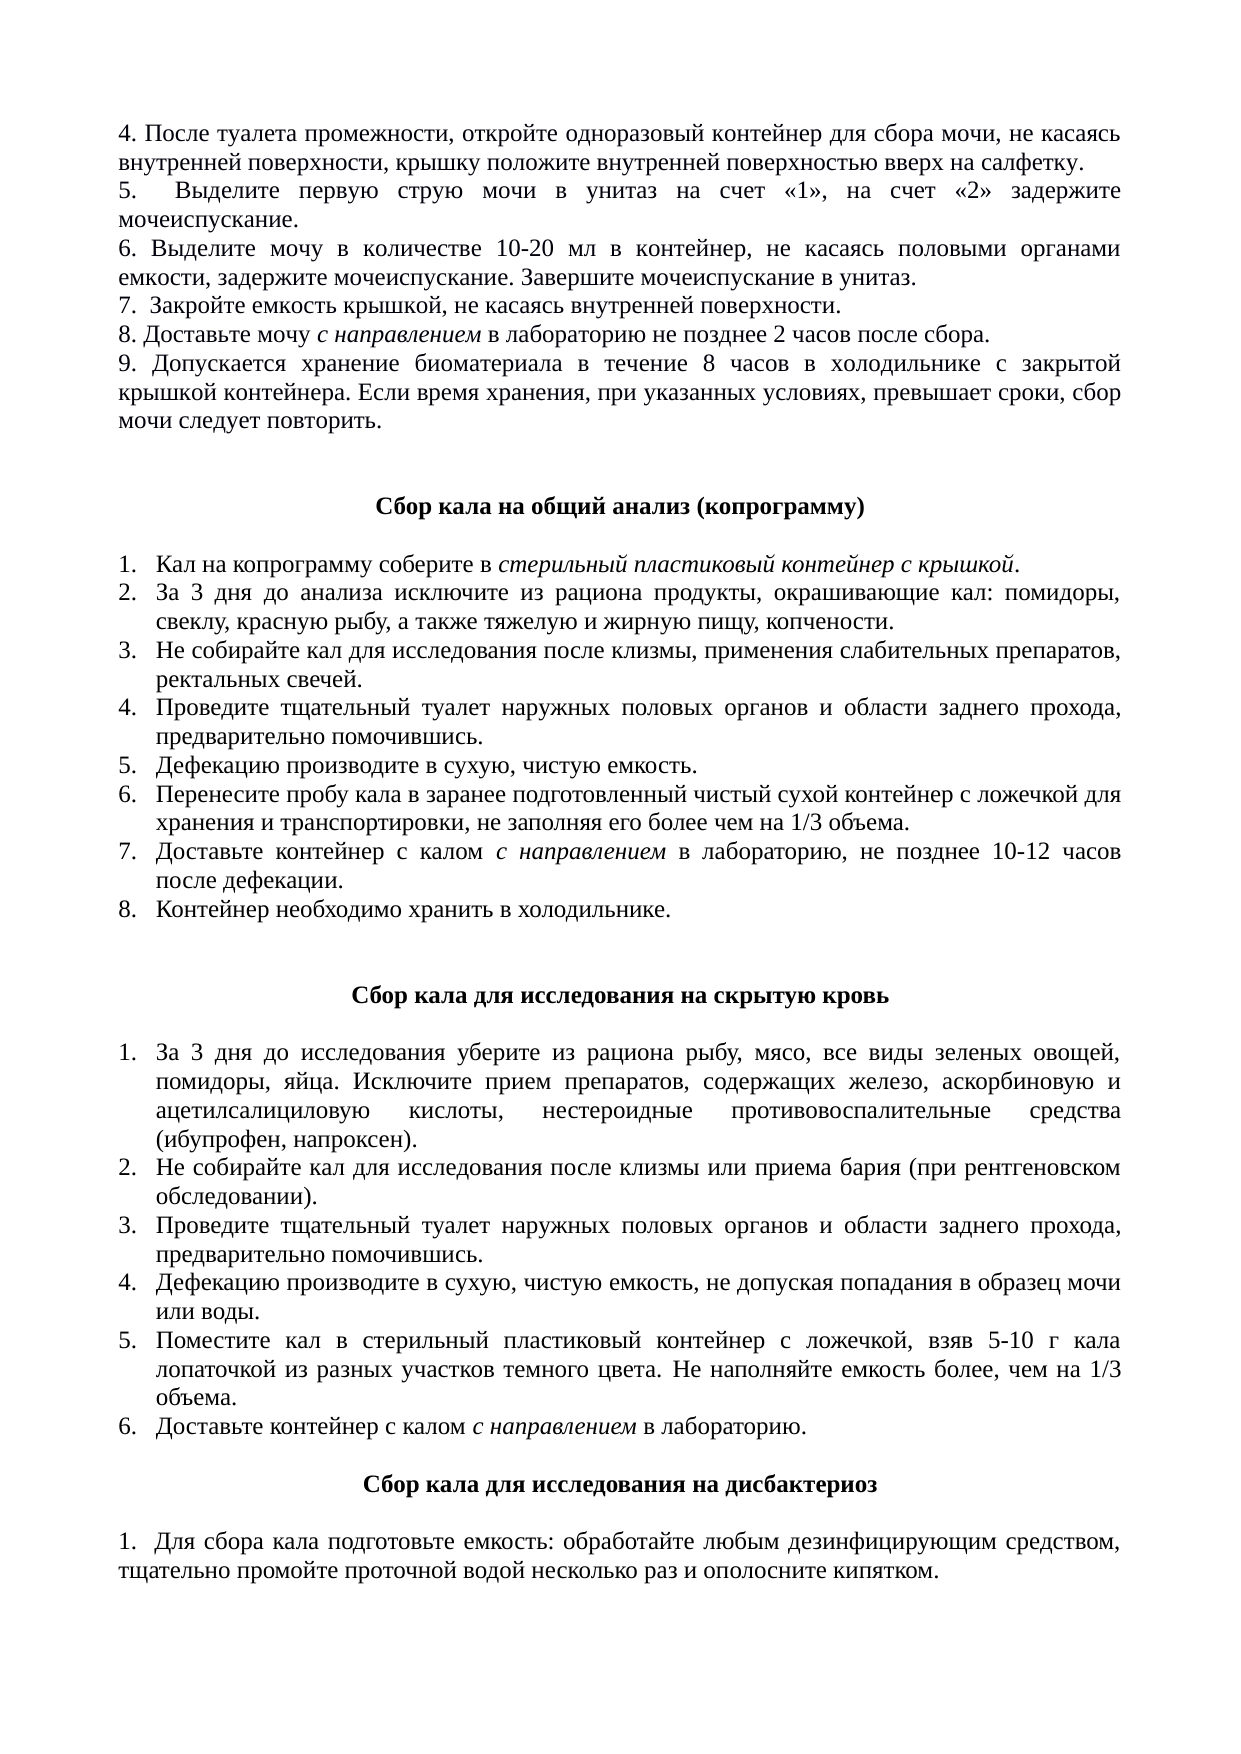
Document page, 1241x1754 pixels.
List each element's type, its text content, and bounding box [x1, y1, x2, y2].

text 8. Доставьте мочу с направлением в лабораторию не позднее 2 часов после сбора. [118, 319, 1122, 348]
list Не собирайте кал для исследования после клизмы, применения слабительных препаратов, ректальных свечей. [118, 635, 1122, 692]
list За 3 дня до анализа исключите из рациона продукты, окрашивающие кал: помидоры, свеклу, красную рыбу, а также тяжелую и жирную пищу, копчености. [118, 577, 1122, 635]
text 9. Допускается хранение биоматериала в течение 8 часов в холодильнике с закрытой крышкой контейнера. Если время хранения, при указанных условиях, превышает сроки, сбор мочи следует повторить. [118, 348, 1122, 434]
text Сбор кала на общий анализ (копрограмму) [118, 491, 1122, 520]
list Доставьте контейнер с калом с направлением в лабораторию. [118, 1411, 1122, 1440]
text 7. Закройте емкость крышкой, не касаясь внутренней поверхности. [118, 291, 1122, 319]
list Перенесите пробу кала в заранее подготовленный чистый сухой контейнер с ложечкой для хранения и транспортировки, не заполняя его более чем на 1/3 объема. [118, 779, 1122, 836]
text 4. После туалета промежности, откройте одноразовый контейнер для сбора мочи, не касаясь внутренней поверхности, крышку положите внутренней поверхностью вверх на салфетку. [118, 118, 1122, 176]
list Контейнер необходимо хранить в холодильнике. [118, 894, 1122, 922]
list Проведите тщательный туалет наружных половых органов и области заднего прохода, предварительно помочившись. [118, 1210, 1122, 1267]
list Дефекацию производите в сухую, чистую емкость, не допуская попадания в образец мочи или воды. [118, 1267, 1122, 1325]
list За 3 дня до исследования уберите из рациона рыбу, мясо, все виды зеленых овощей, помидоры, яйца. Исключите прием препаратов, содержащих железо, аскорбиновую и ацетилсалициловую кислоты, нестероидные противовоспалительные средства (ибупрофен, напроксен). [118, 1037, 1122, 1152]
text 6. Выделите мочу в количестве 10-20 мл в контейнер, не касаясь половыми органами емкости, задержите мочеиспускание. Завершите мочеиспускание в унитаз. [118, 233, 1122, 291]
list Доставьте контейнер с калом с направлением в лабораторию, не позднее 10-12 часов после дефекации. [118, 836, 1122, 894]
text Сбор кала для исследования на дисбактериоз [118, 1469, 1122, 1497]
list Дефекацию производите в сухую, чистую емкость. [118, 750, 1122, 779]
list Кал на копрограмму соберите в стерильный пластиковый контейнер с крышкой. [118, 549, 1122, 577]
list Проведите тщательный туалет наружных половых органов и области заднего прохода, предварительно помочившись. [118, 692, 1122, 750]
list Поместите кал в стерильный пластиковый контейнер с ложечкой, взяв 5-10 г кала лопаточкой из разных участков темного цвета. Не наполняйте емкость более, чем на 1/3 объема. [118, 1325, 1122, 1411]
text 5. Выделите первую струю мочи в унитаз на счет «1», на счет «2» задержите мочеиспускание. [118, 176, 1122, 233]
list Не собирайте кал для исследования после клизмы или приема бария (при рентгеновском обследовании). [118, 1152, 1122, 1210]
text 1. Для сбора кала подготовьте емкость: обработайте любым дезинфицирующим средством, тщательно промойте проточной водой несколько раз и ополосните кипятком. [118, 1526, 1122, 1584]
subtitle Сбор кала для исследования на скрытую кровь [118, 980, 1122, 1009]
